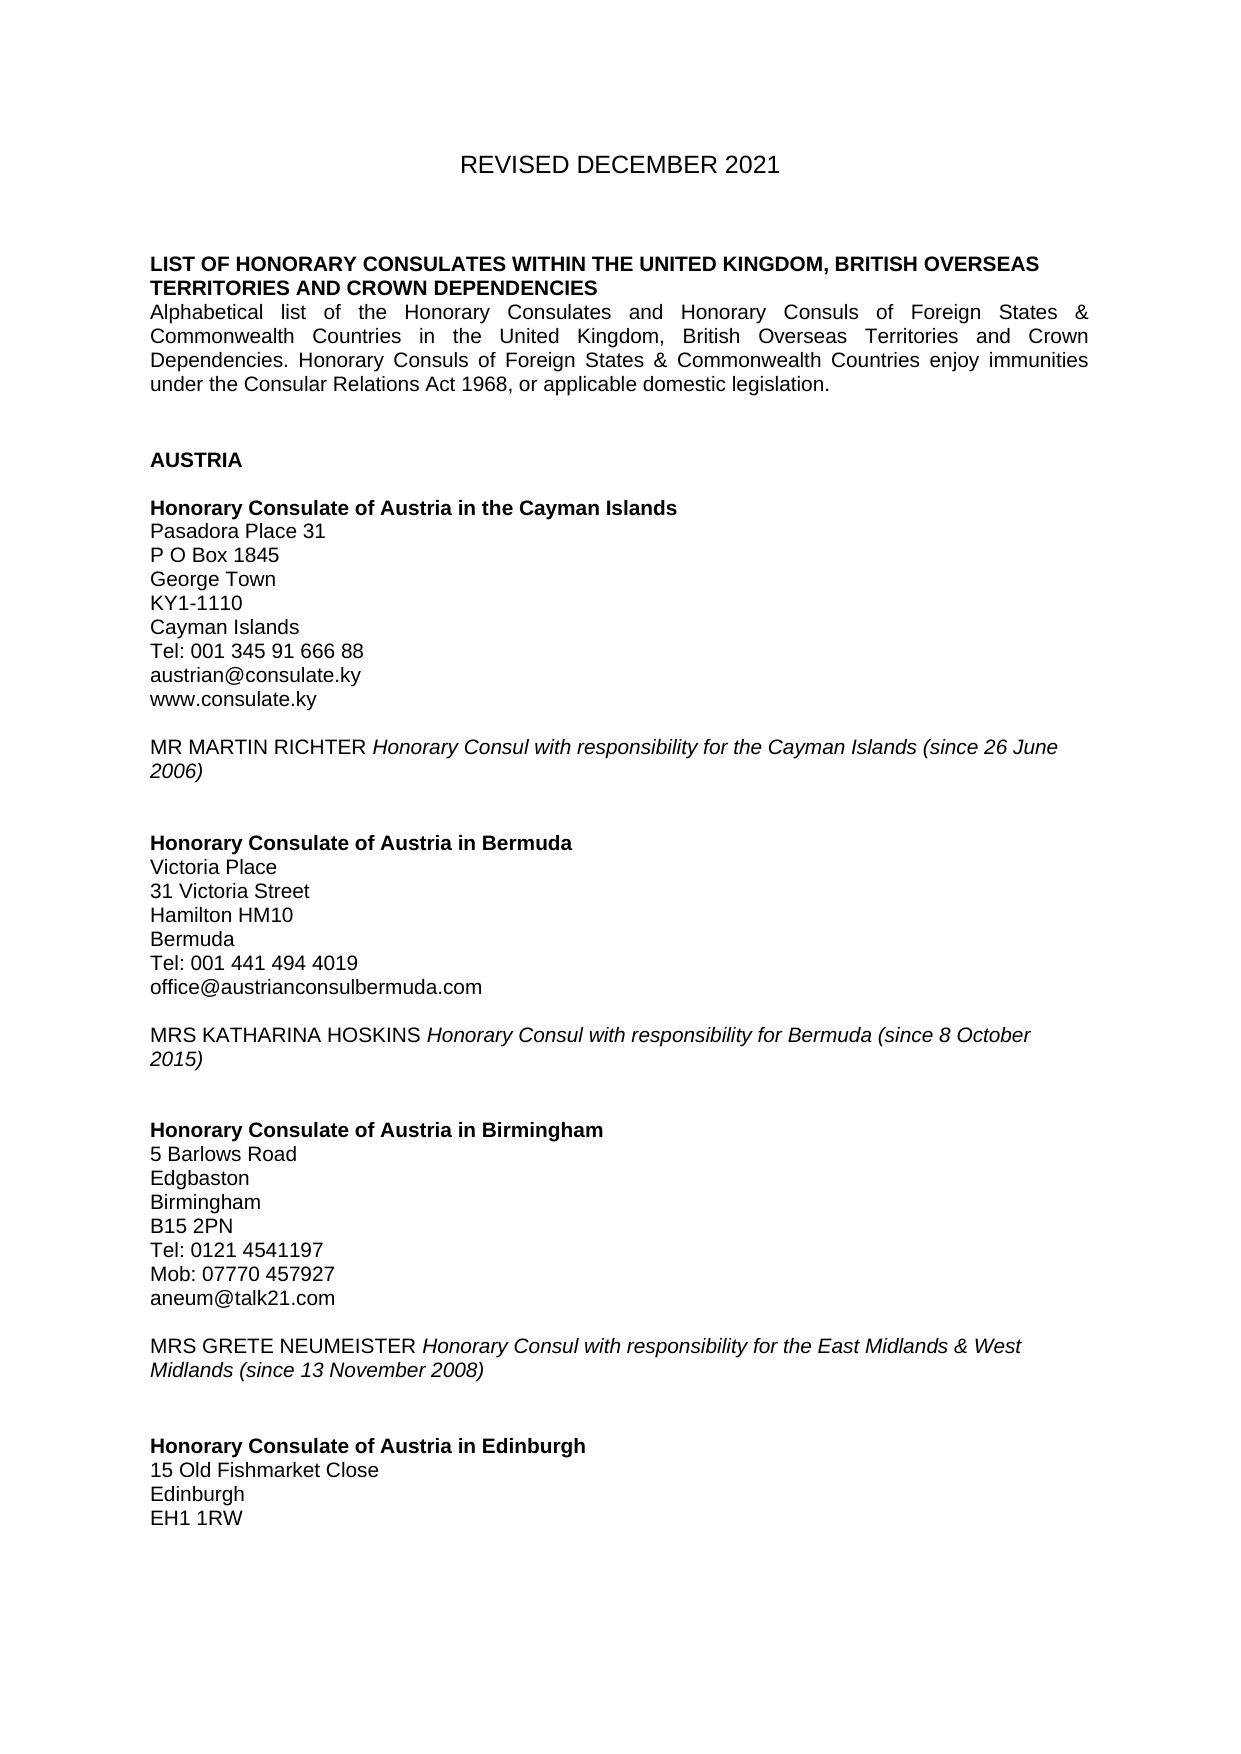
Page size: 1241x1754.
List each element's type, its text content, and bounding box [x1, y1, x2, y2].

text George Town [150, 567, 1090, 591]
text REVISED DECEMBER 2021 [150, 150, 1090, 179]
text EH1 1RW [150, 1506, 1090, 1530]
text Tel: 0121 4541197 [150, 1238, 1090, 1262]
text office@austrianconsulbermuda.com [150, 974, 1090, 998]
text LIST OF HONORARY CONSULATES WITHIN THE UNITED KINGDOM, BRITISH OVERSEAS TERRITORIES AND CROWN DEPENDENCIES [150, 252, 1090, 300]
text KY1-1110 [150, 591, 1090, 615]
text Hamilton HM10 [150, 903, 1090, 927]
text 15 Old Fishmarket Close [150, 1458, 1090, 1482]
text Honorary Consulate of Austria in Bermuda [150, 831, 1090, 855]
text Tel: 001 345 91 666 88 [150, 639, 1090, 663]
text Mob: 07770 457927 [150, 1262, 1090, 1286]
text AUSTRIA [150, 447, 1090, 471]
text Tel: 001 441 494 4019 [150, 951, 1090, 974]
text B15 2PN [150, 1214, 1090, 1238]
text Victoria Place [150, 855, 1090, 879]
text MR MARTIN RICHTER Honorary Consul with responsibility for the Cayman Islands (since 26 June 2006) [150, 735, 1090, 783]
text Honorary Consulate of Austria in Edinburgh [150, 1434, 1090, 1458]
text P O Box 1845 [150, 543, 1090, 567]
text Honorary Consulate of Austria in the Cayman Islands [150, 495, 1090, 519]
text Bermuda [150, 927, 1090, 951]
text MRS KATHARINA HOSKINS Honorary Consul with responsibility for Bermuda (since 8 October 2015) [150, 1022, 1090, 1070]
text 31 Victoria Street [150, 879, 1090, 903]
text aneum@talk21.com [150, 1286, 1090, 1310]
text www.consulate.ky [150, 687, 1090, 711]
text Edinburgh [150, 1482, 1090, 1506]
text Edgbaston [150, 1166, 1090, 1190]
text Pasadora Place 31 [150, 519, 1090, 543]
text austrian@consulate.ky [150, 663, 1090, 687]
text Cayman Islands [150, 615, 1090, 639]
text Honorary Consulate of Austria in Birmingham [150, 1118, 1090, 1142]
text Birmingham [150, 1190, 1090, 1214]
text Alphabetical list of the Honorary Consulates and Honorary Consuls of Foreign States & Commonwealth Countries in the United Kingdom, British Overseas Territories and Crown Dependencies. Honorary Consuls of Foreign States & Commonwealth Countries enjoy immunities under the Consular Relations Act 1968, or applicable domestic legislation. [150, 300, 1090, 396]
text 5 Barlows Road [150, 1142, 1090, 1166]
text MRS GRETE NEUMEISTER Honorary Consul with responsibility for the East Midlands & West Midlands (since 13 November 2008) [150, 1334, 1090, 1382]
